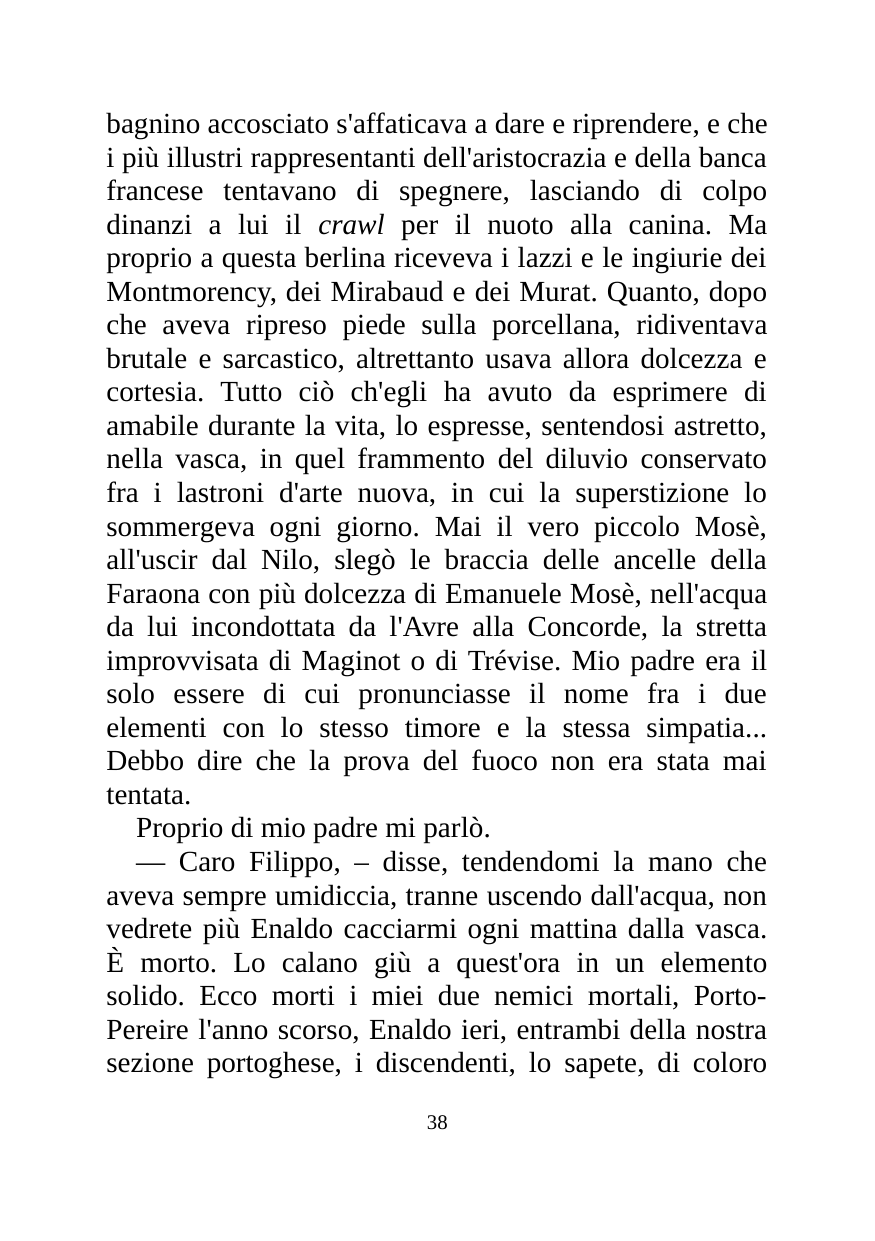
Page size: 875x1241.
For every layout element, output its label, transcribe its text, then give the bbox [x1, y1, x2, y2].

text bagnino accosciato s'affaticava a dare e riprendere, e che i più illustri rappresentanti dell'aristocrazia e della banca francese tentavano di spegnere, lasciando di colpo dinanzi a lui il crawl per il nuoto alla canina. Ma proprio a questa berlina riceveva i lazzi e le ingiurie dei Montmorency, dei Mirabaud e dei Murat. Quanto, dopo che aveva ripreso piede sulla porcellana, ridiventava brutale e sarcastico, altrettanto usava allora dolcezza e cortesia. Tutto ciò ch'egli ha avuto da esprimere di amabile durante la vita, lo espresse, sentendosi astretto, nella vasca, in quel frammento del diluvio conservato fra i lastroni d'arte nuova, in cui la superstizione lo sommergeva ogni giorno. Mai il vero piccolo Mosè, all'uscir dal Nilo, slegò le braccia delle ancelle della Faraona con più dolcezza di Emanuele Mosè, nell'acqua da lui incondottata da l'Avre alla Concorde, la stretta improvvisata di Maginot o di Trévise. Mio padre era il solo essere di cui pronunciasse il nome fra i due elementi con lo stesso timore e la stessa simpatia... Debbo dire che la prova del fuoco non era stata mai tentata. [106, 106, 768, 811]
text — Caro Filippo, – disse, tendendomi la mano che aveva sempre umidiccia, tranne uscendo dall'acqua, non vedrete più Enaldo cacciarmi ogni mattina dalla vasca. È morto. Lo calano giù a quest'ora in un elemento solido. Ecco morti i miei due nemici mortali, Porto-Pereire l'anno scorso, Enaldo ieri, entrambi della nostra sezione portoghese, i discendenti, lo sapete, di coloro [106, 844, 768, 1079]
text Proprio di mio padre mi parlò. [106, 811, 768, 844]
